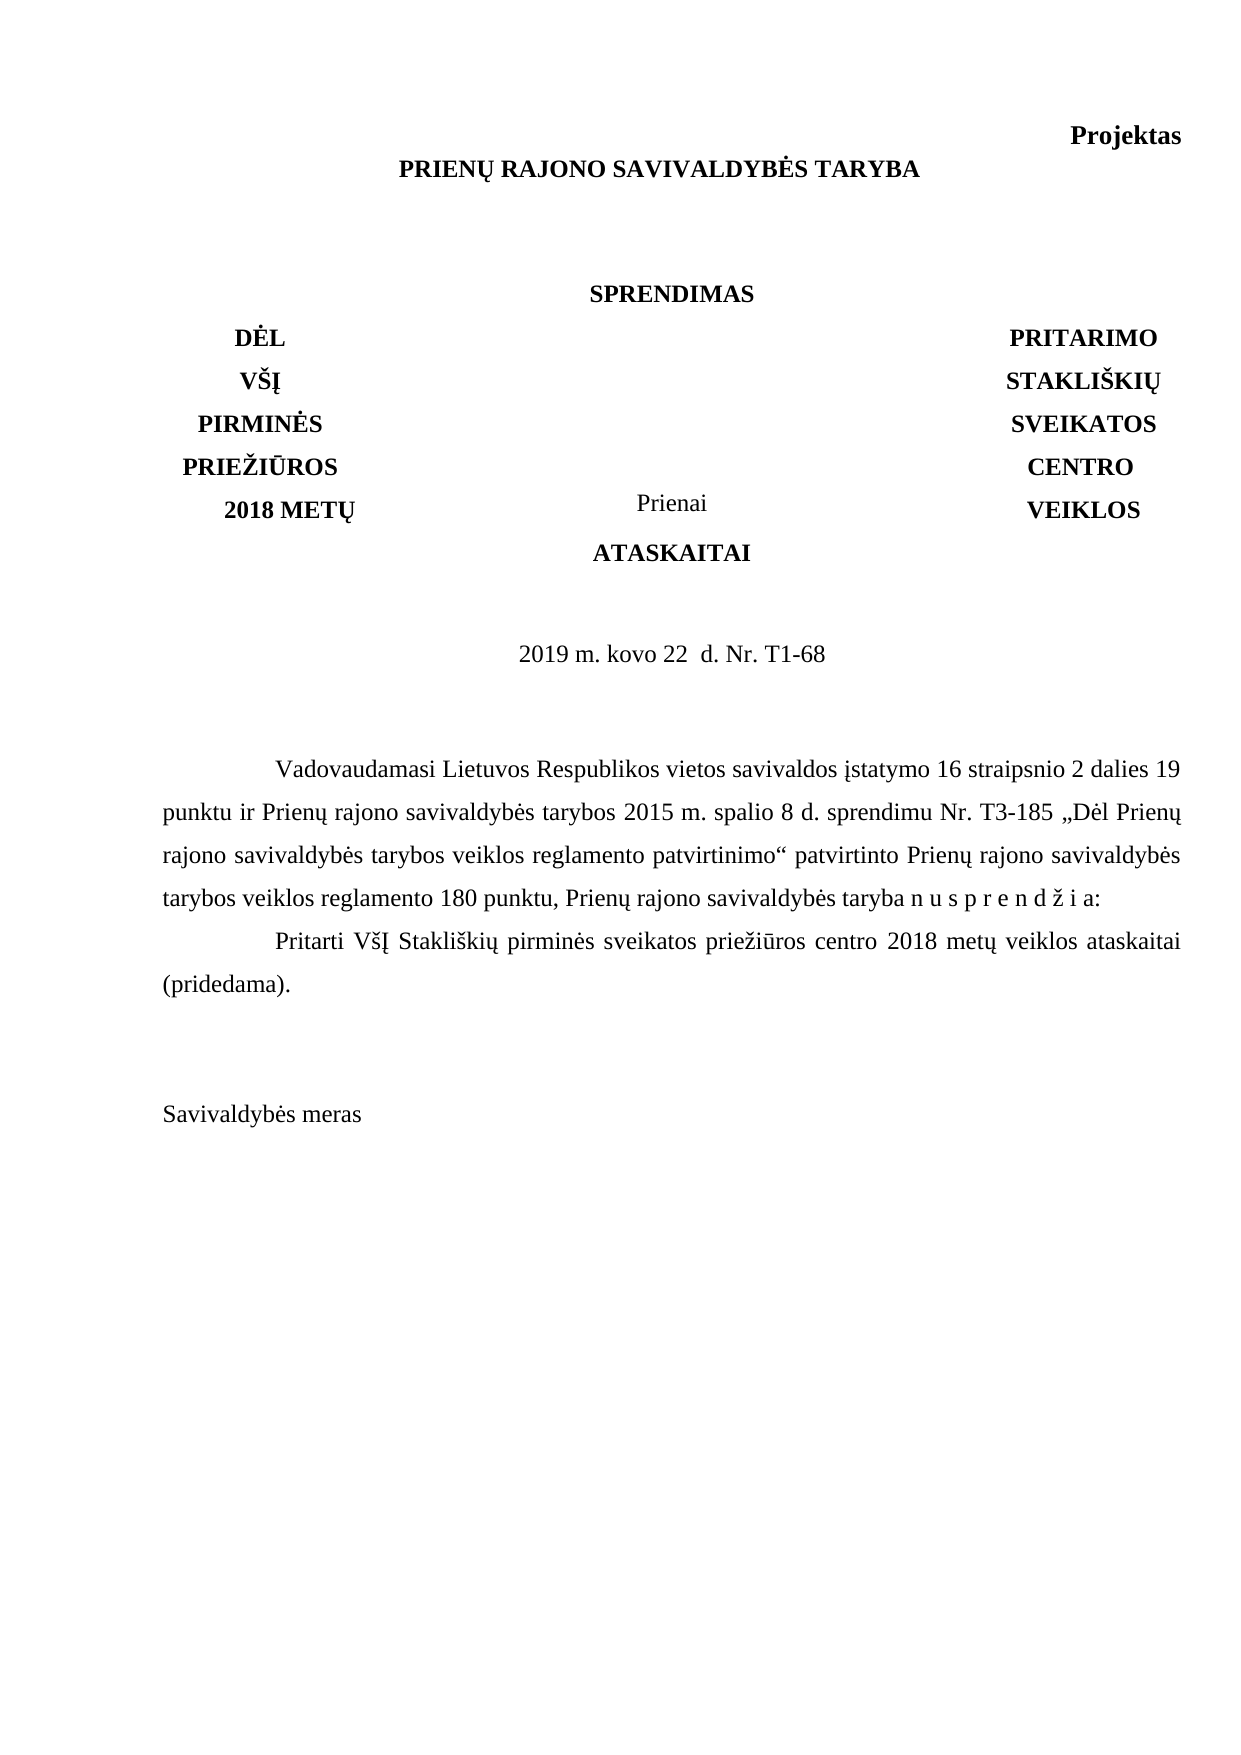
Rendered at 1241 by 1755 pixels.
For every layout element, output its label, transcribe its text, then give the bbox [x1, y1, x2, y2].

text DĖL PRITARIMO VŠĮ STAKLIŠKIŲ PIRMINĖS SVEIKATOS PRIEŽIŪROS CENTRO [162, 323, 1181, 481]
text Pritarti VšĮ Stakliškių pirminės sveikatos priežiūros centro 2018 metų veiklos ataskaitai (pridedama). [162, 926, 1181, 998]
text 2018 METŲ VEIKLOS ATASKAITAI [162, 495, 1181, 567]
text [377, 325, 967, 488]
text PRIENŲ RAJONO SAVIVALDYBĖS TARYBA [330, 154, 989, 182]
text Vadovaudamasi Lietuvos Respublikos vietos savivaldos įstatymo 16 straipsnio 2 dalies 19 punktu ir Prienų rajono savivaldybės tarybos 2015 m. spalio 8 d. sprendimu Nr. T3-185 „Dėl Prienų rajono savivaldybės tarybos veiklos reglamento patvirtinimo“ patvirtinto Prienų rajono savivaldybės tarybos veiklos reglamento 180 punktu, Prienų rajono savivaldybės taryba n u s p r e n d ž i a: [162, 754, 1181, 912]
text Prienai [377, 488, 967, 517]
text 2019 m. kovo 22 d. Nr. T1-68 [162, 639, 1181, 668]
text Projektas [162, 119, 1181, 154]
text [330, 182, 989, 216]
text Savivaldybės meras [162, 1099, 1181, 1128]
text SPRENDIMAS [162, 279, 1181, 308]
